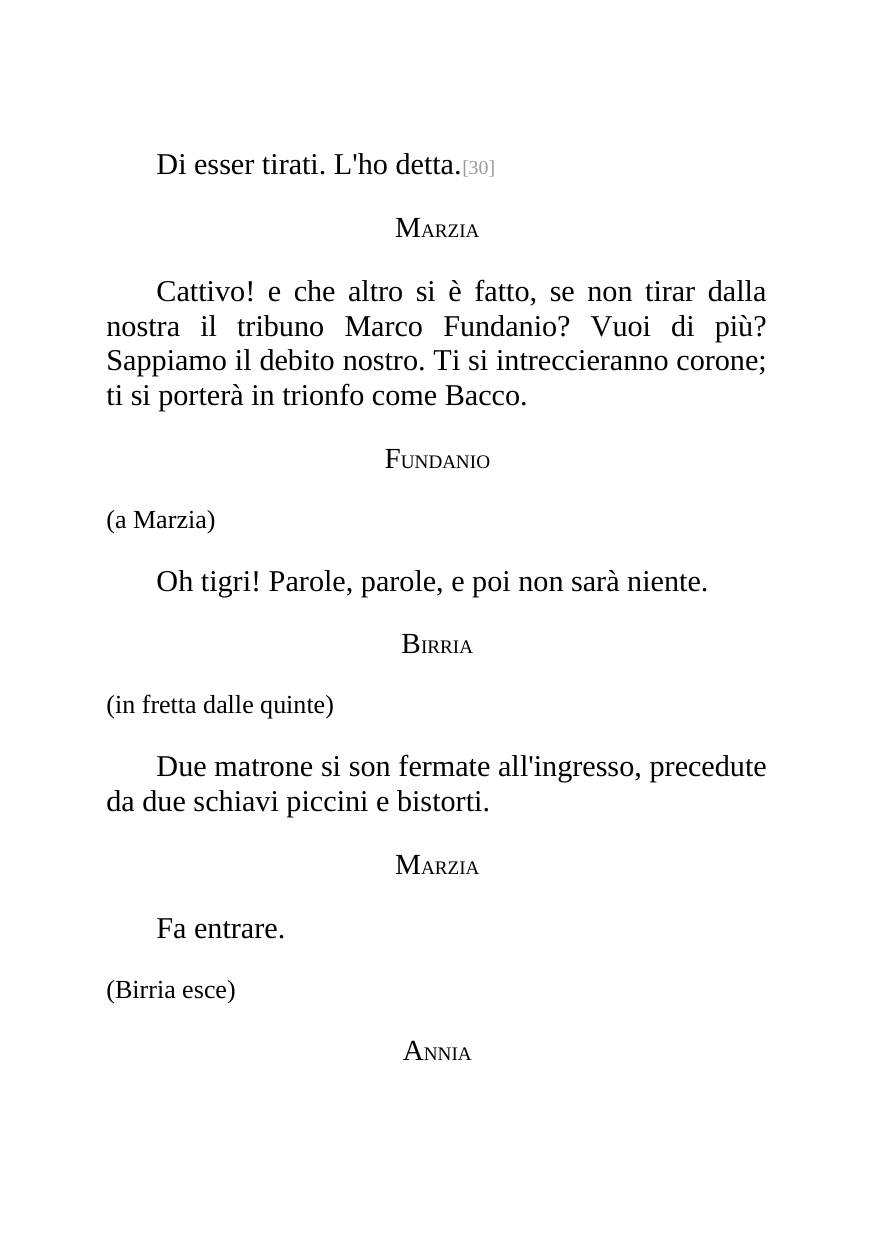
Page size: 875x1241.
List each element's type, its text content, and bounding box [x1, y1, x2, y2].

text Marzia [156, 847, 718, 881]
text (Birria esce) [106, 974, 768, 1004]
text Di esser tirati. L'ho detta.[30] [106, 146, 768, 181]
text Annia [156, 1033, 718, 1066]
text (in fretta dalle quinte) [106, 689, 768, 719]
text Oh tigri! Parole, parole, e poi non sarà niente. [106, 563, 768, 597]
text (a Marzia) [106, 504, 768, 534]
text Birria [156, 627, 718, 660]
text Cattivo! e che altro si è fatto, se non tirar dalla nostra il tribuno Marco Fundanio? Vuoi di più? Sappiamo il debito nostro. Ti si intreccieranno corone; ti si porterà in trionfo come Bacco. [106, 273, 768, 412]
text Fundanio [156, 441, 718, 474]
text Due matrone si son fermate all'ingresso, precedute da due schiavi piccini e bistorti. [106, 748, 768, 818]
text Marzia [156, 210, 718, 244]
text Fa entrare. [106, 910, 768, 944]
